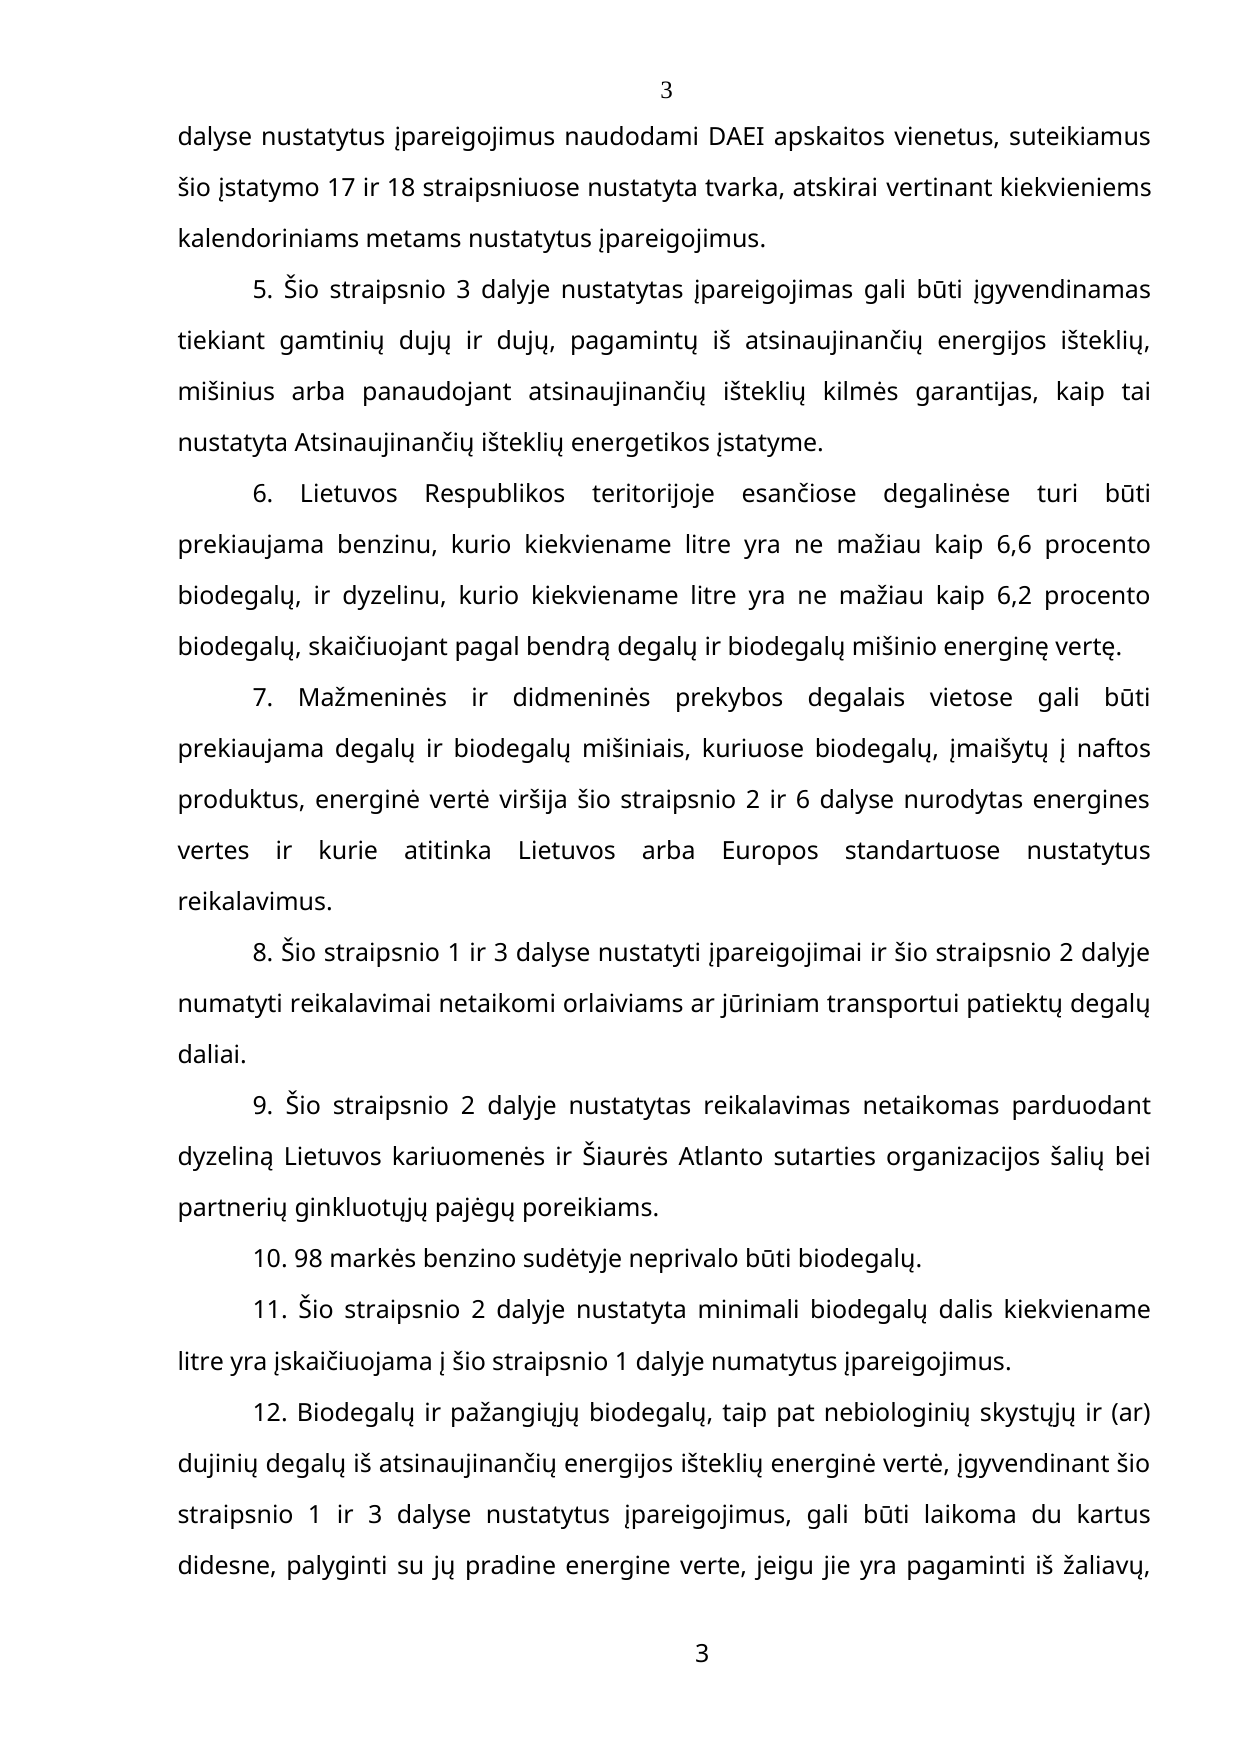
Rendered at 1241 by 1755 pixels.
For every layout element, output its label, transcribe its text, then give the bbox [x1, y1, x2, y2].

text 7. Mažmeninės ir didmeninės prekybos degalais vietose gali būti prekiaujama degalų ir biodegalų mišiniais, kuriuose biodegalų, įmaišytų į naftos produktus, energinė vertė viršija šio straipsnio 2 ir 6 dalyse nurodytas energines vertes ir kurie atitinka Lietuvos arba Europos standartuose nustatytus reikalavimus. [177, 679, 1152, 918]
text 10. 98 markės benzino sudėtyje neprivalo būti biodegalų. [177, 1241, 1152, 1275]
text 11. Šio straipsnio 2 dalyje nustatyta minimali biodegalų dalis kiekviename litre yra įskaičiuojama į šio straipsnio 1 dalyje numatytus įpareigojimus. [177, 1292, 1152, 1377]
text 12. Biodegalų ir pažangiųjų biodegalų, taip pat nebiologinių skystųjų ir (ar) dujinių degalų iš atsinaujinančių energijos išteklių energinė vertė, įgyvendinant šio straipsnio 1 ir 3 dalyse nustatytus įpareigojimus, gali būti laikoma du kartus didesne, palyginti su jų pradine energine verte, jeigu jie yra pagaminti iš žaliavų, [177, 1394, 1152, 1581]
text 8. Šio straipsnio 1 ir 3 dalyse nustatyti įpareigojimai ir šio straipsnio 2 dalyje numatyti reikalavimai netaikomi orlaiviams ar jūriniam transportui patiektų degalų daliai. [177, 935, 1152, 1071]
text 6. Lietuvos Respublikos teritorijoje esančiose degalinėse turi būti prekiaujama benzinu, kurio kiekviename litre yra ne mažiau kaip 6,6 procento biodegalų, ir dyzelinu, kurio kiekviename litre yra ne mažiau kaip 6,2 procento biodegalų, skaičiuojant pagal bendrą degalų ir biodegalų mišinio energinę vertę. [177, 475, 1152, 663]
text 9. Šio straipsnio 2 dalyje nustatytas reikalavimas netaikomas parduodant dyzeliną Lietuvos kariuomenės ir Šiaurės Atlanto sutarties organizacijos šalių bei partnerių ginkluotųjų pajėgų poreikiams. [177, 1088, 1152, 1224]
text dalyse nustatytus įpareigojimus naudodami DAEI apskaitos vienetus, suteikiamus šio įstatymo 17 ir 18 straipsniuose nustatyta tvarka, atskirai vertinant kiekvieniems kalendoriniams metams nustatytus įpareigojimus. [177, 118, 1152, 254]
text 5. Šio straipsnio 3 dalyje nustatytas įpareigojimas gali būti įgyvendinamas tiekiant gamtinių dujų ir dujų, pagamintų iš atsinaujinančių energijos išteklių, mišinius arba panaudojant atsinaujinančių išteklių kilmės garantijas, kaip tai nustatyta Atsinaujinančių išteklių energetikos įstatyme. [177, 271, 1152, 458]
